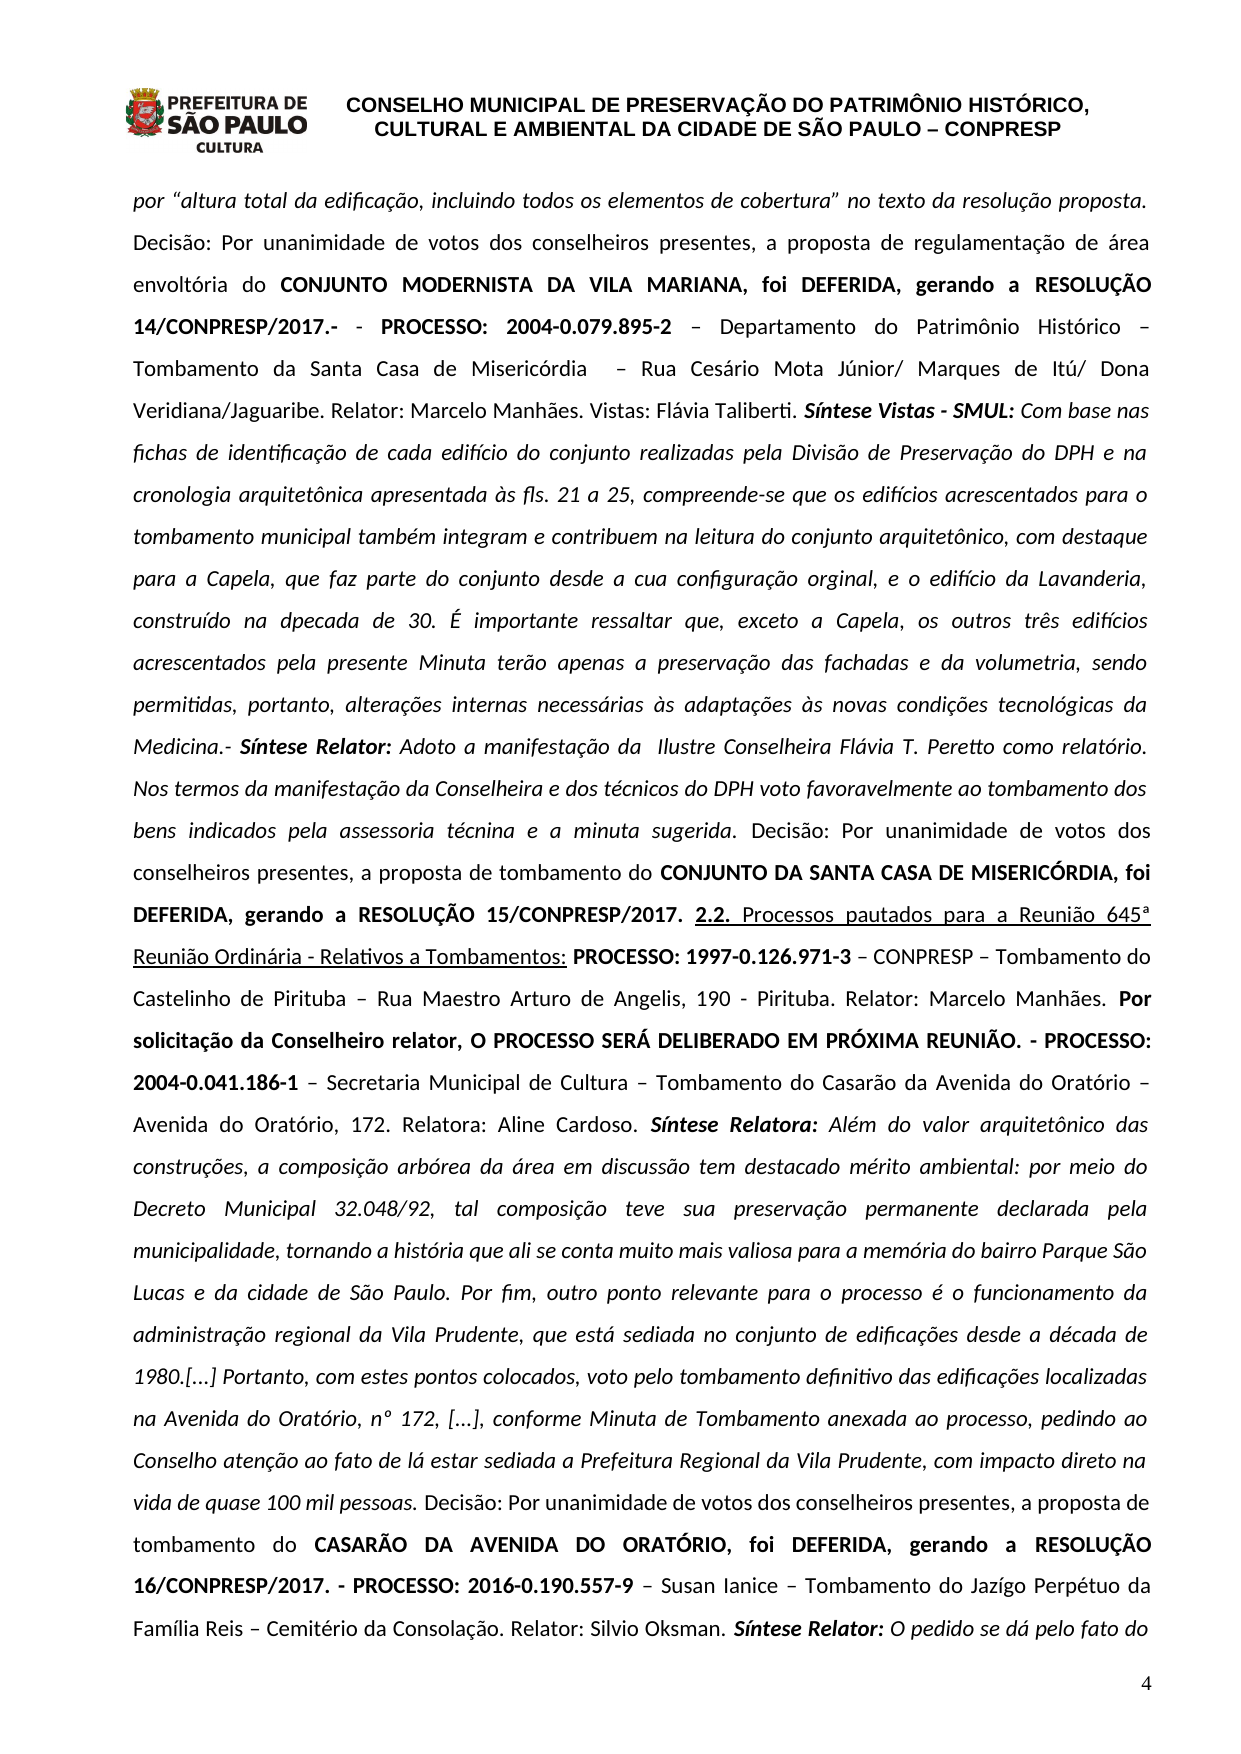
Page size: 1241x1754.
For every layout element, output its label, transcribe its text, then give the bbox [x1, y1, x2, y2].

text por “altura total da edificação, incluindo todos os elementos de cobertura” no texto da resolução proposta. Decisão: Por unanimidade de votos dos conselheiros presentes, a proposta de regulamentação de área envoltória do CONJUNTO MODERNISTA DA VILA MARIANA, foi DEFERIDA, gerando a RESOLUÇÃO 14/CONPRESP/2017.- - PROCESSO: 2004-0.079.895-2 – Departamento do Patrimônio Histórico – Tombamento da Santa Casa de Misericórdia – Rua Cesário Mota Júnior/ Marques de Itú/ Dona Veridiana/Jaguaribe. Relator: Marcelo Manhães. Vistas: Flávia Taliberti. Síntese Vistas - SMUL: Com base nas fichas de identificação de cada edifício do conjunto realizadas pela Divisão de Preservação do DPH e na cronologia arquitetônica apresentada às fls. 21 a 25, compreende-se que os edifícios acrescentados para o tombamento municipal também integram e contribuem na leitura do conjunto arquitetônico, com destaque para a Capela, que faz parte do conjunto desde a cua configuração orginal, e o edifício da Lavanderia, construído na dpecada de 30. É importante ressaltar que, exceto a Capela, os outros três edifícios acrescentados pela presente Minuta terão apenas a preservação das fachadas e da volumetria, sendo permitidas, portanto, alterações internas necessárias às adaptações às novas condições tecnológicas da Medicina.- Síntese Relator: Adoto a manifestação da Ilustre Conselheira Flávia T. Peretto como relatório. Nos termos da manifestação da Conselheira e dos técnicos do DPH voto favoravelmente ao tombamento dos bens indicados pela assessoria técnina e a minuta sugerida. Decisão: Por unanimidade de votos dos conselheiros presentes, a proposta de tombamento do CONJUNTO DA SANTA CASA DE MISERICÓRDIA, foi DEFERIDA, gerando a RESOLUÇÃO 15/CONPRESP/2017. 2.2. Processos pautados para a Reunião 645ª Reunião Ordinária - Relativos a Tombamentos: PROCESSO: 1997-0.126.971-3 – CONPRESP – Tombamento do Castelinho de Pirituba – Rua Maestro Arturo de Angelis, 190 - Pirituba. Relator: Marcelo Manhães. Por solicitação da Conselheiro relator, O PROCESSO SERÁ DELIBERADO EM PRÓXIMA REUNIÃO. - PROCESSO: 2004-0.041.186-1 – Secretaria Municipal de Cultura – Tombamento do Casarão da Avenida do Oratório – Avenida do Oratório, 172. Relatora: Aline Cardoso. Síntese Relatora: Além do valor arquitetônico das construções, a composição arbórea da área em discussão tem destacado mérito ambiental: por meio do Decreto Municipal 32.048/92, tal composição teve sua preservação permanente declarada pela municipalidade, tornando a história que ali se conta muito mais valiosa para a memória do bairro Parque São Lucas e da cidade de São Paulo. Por fim, outro ponto relevante para o processo é o funcionamento da administração regional da Vila Prudente, que está sediada no conjunto de edificações desde a década de 1980.[...] Portanto, com estes pontos colocados, voto pelo tombamento definitivo das edificações localizadas na Avenida do Oratório, nº 172, [...], conforme Minuta de Tombamento anexada ao processo, pedindo ao Conselho atenção ao fato de lá estar sediada a Prefeitura Regional da Vila Prudente, com impacto direto na vida de quase 100 mil pessoas. Decisão: Por unanimidade de votos dos conselheiros presentes, a proposta de tombamento do CASARÃO DA AVENIDA DO ORATÓRIO, foi DEFERIDA, gerando a RESOLUÇÃO 16/CONPRESP/2017. - PROCESSO: 2016-0.190.557-9 – Susan Ianice – Tombamento do Jazígo Perpétuo da Família Reis – Cemitério da Consolação. Relator: Silvio Oksman. Síntese Relator: O pedido se dá pelo fato do [133, 186, 1152, 1642]
